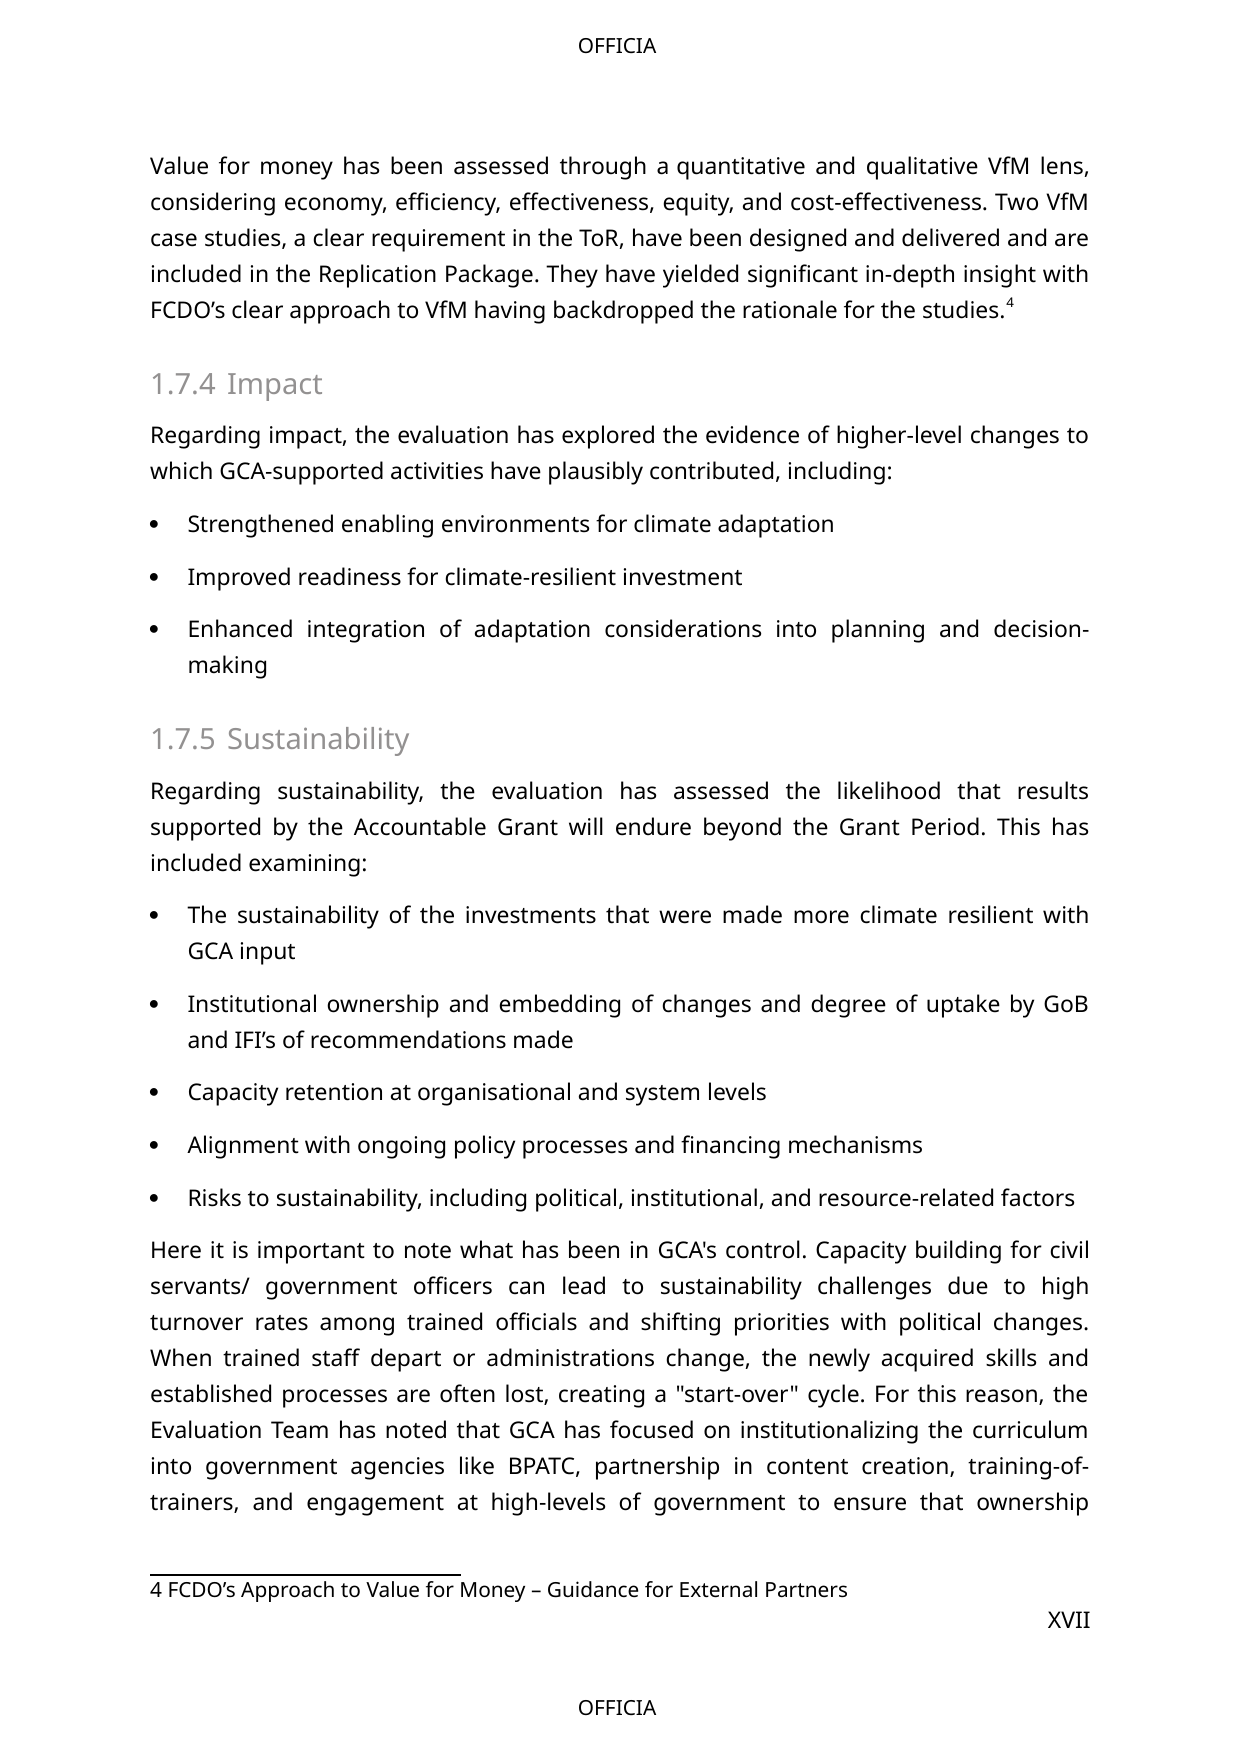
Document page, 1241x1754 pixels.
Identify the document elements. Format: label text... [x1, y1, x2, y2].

list The sustainability of the investments that were made more climate resilient with GCA input [150, 899, 1090, 966]
list Improved readiness for climate-resilient investment [150, 561, 1090, 592]
subtitle Sustainability [150, 718, 1090, 758]
text Value for money has been assessed through a quantitative and qualitative VfM lens, considering economy, efficiency, effectiveness, equity, and cost-effectiveness. Two VfM case studies, a clear requirement in the ToR, have been designed and delivered and are included in the Replication Package. They have yielded significant in-depth insight with FCDO’s clear approach to VfM having backdropped the rationale for the studies. [150, 150, 1090, 325]
list Risks to sustainability, including political, institutional, and resource-related factors [150, 1181, 1090, 1213]
subtitle Impact [150, 363, 1090, 403]
list Capacity retention at organisational and system levels [150, 1076, 1090, 1107]
text Here it is important to note what has been in GCA's control. Capacity building for civil servants/ government officers can lead to sustainability challenges due to high turnover rates among trained officials and shifting priorities with political changes. When trained staff depart or administrations change, the newly acquired skills and established processes are often lost, creating a "start-over" cycle. For this reason, the Evaluation Team has noted that GCA has focused on institutionalizing the curriculum into government agencies like BPATC, partnership in content creation, training-of-trainers, and engagement at high-levels of government to ensure that ownership [150, 1234, 1090, 1517]
text Regarding sustainability, the evaluation has assessed the likelihood that results supported by the Accountable Grant will endure beyond the Grant Period. This has included examining: [150, 775, 1090, 878]
text Regarding impact, the evaluation has explored the evidence of higher-level changes to which GCA-supported activities have plausibly contributed, including: [150, 419, 1090, 487]
list Enhanced integration of adaptation considerations into planning and decision-making [150, 613, 1090, 680]
list Alignment with ongoing policy processes and financing mechanisms [150, 1129, 1090, 1160]
text FCDO’s Approach to Value for Money – Guidance for External Partners [150, 1576, 1090, 1604]
list Institutional ownership and embedding of changes and degree of uptake by GoB and IFI’s of recommendations made [150, 988, 1090, 1055]
list Strengthened enabling environments for climate adaptation [150, 508, 1090, 539]
